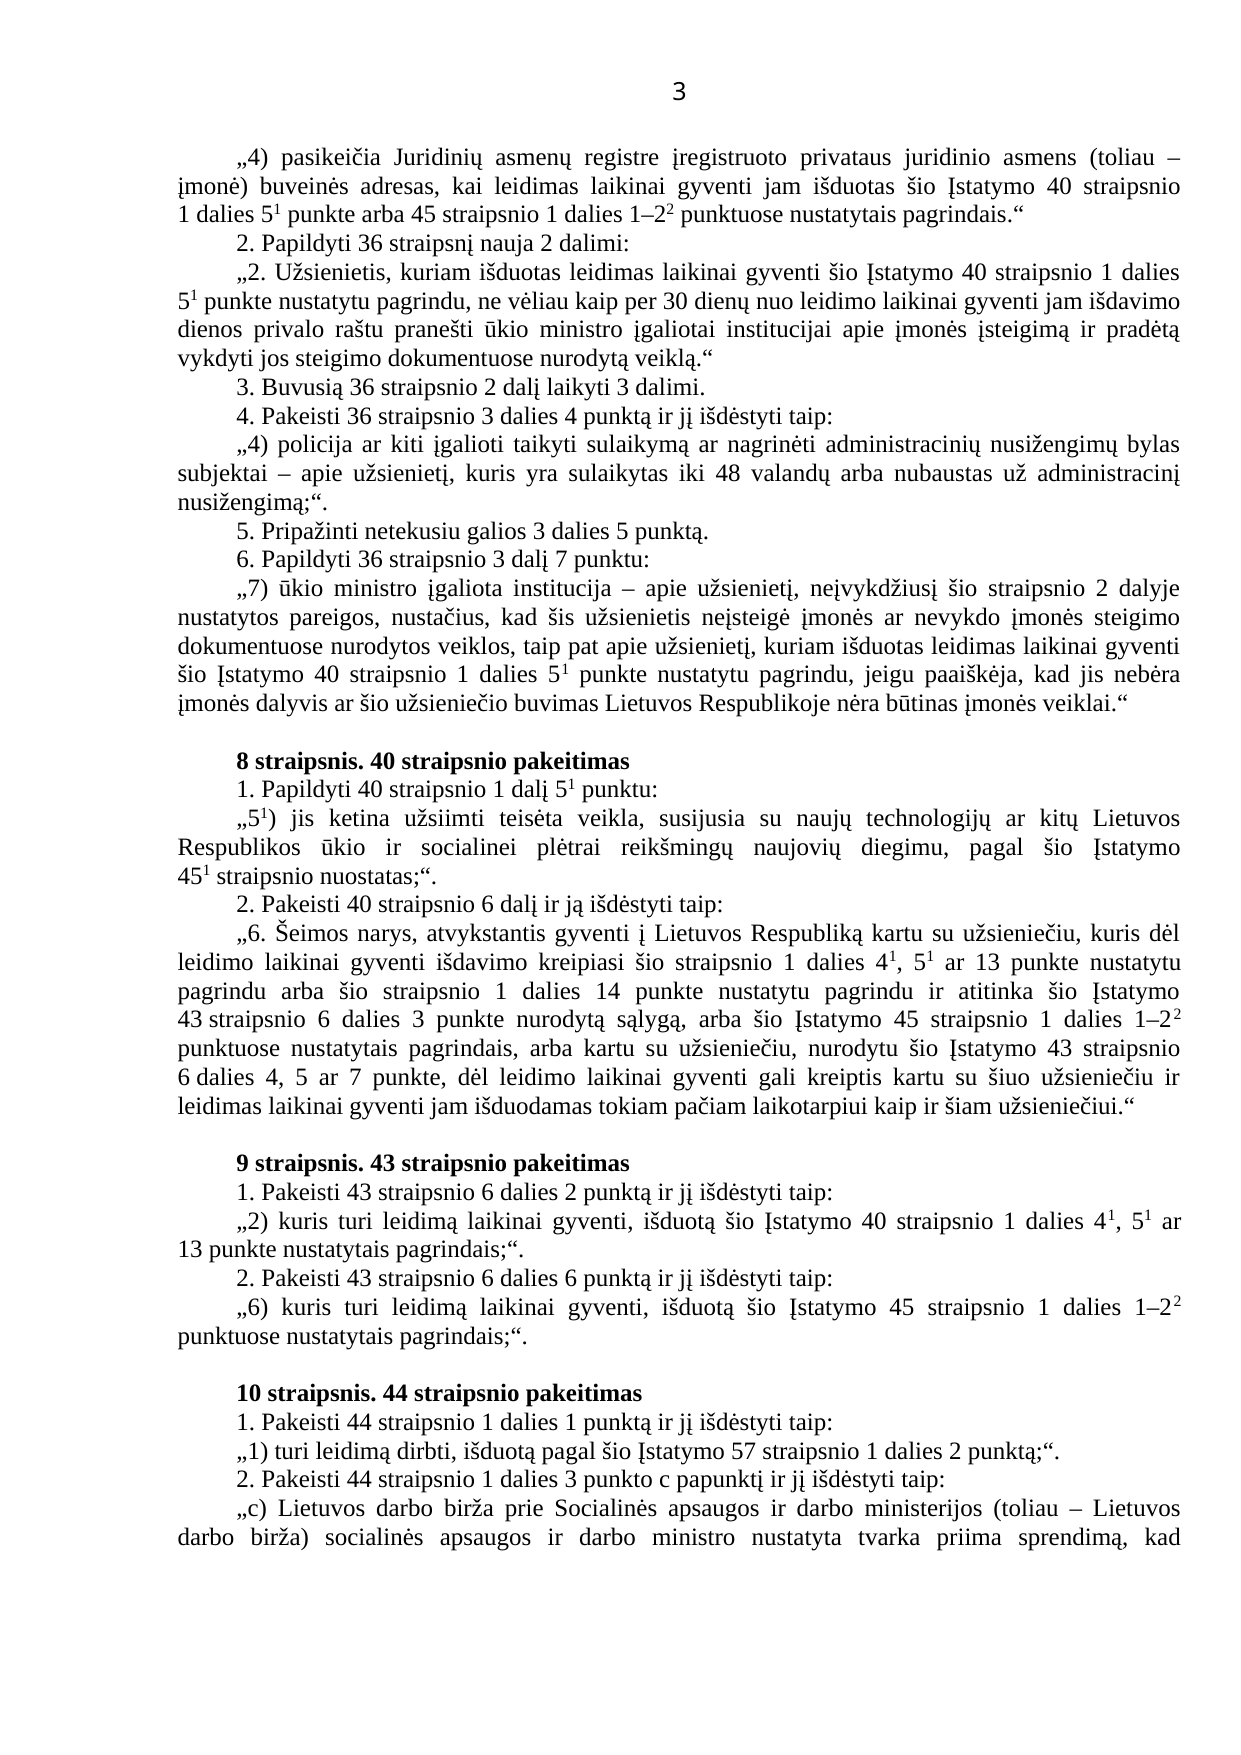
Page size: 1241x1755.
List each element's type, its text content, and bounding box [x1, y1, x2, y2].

text 6. Papildyti 36 straipsnio 3 dalį 7 punktu: [177, 544, 1181, 573]
text „7) ūkio ministro įgaliota institucija – apie užsienietį, neįvykdžiusį šio straipsnio 2 dalyje nustatytos pareigos, nustačius, kad šis užsienietis neįsteigė įmonės ar nevykdo įmonės steigimo dokumentuose nurodytos veiklos, taip pat apie užsienietį, kuriam išduotas leidimas laikinai gyventi šio Įstatymo 40 straipsnio 1 dalies 51 punkte nustatytu pagrindu, jeigu paaiškėja, kad jis nebėra įmonės dalyvis ar šio užsieniečio buvimas Lietuvos Respublikoje nėra būtinas įmonės veiklai.“ [177, 573, 1181, 717]
text 4. Pakeisti 36 straipsnio 3 dalies 4 punktą ir jį išdėstyti taip: [177, 401, 1181, 429]
text „2) kuris turi leidimą laikinai gyventi, išduotą šio Įstatymo 40 straipsnio 1 dalies 41, 51 ar 13 punkte nustatytais pagrindais;“. [177, 1206, 1181, 1263]
text „51) jis ketina užsiimti teisėta veikla, susijusia su naujų technologijų ar kitų Lietuvos Respublikos ūkio ir socialinei plėtrai reikšmingų naujovių diegimu, pagal šio Įstatymo 451 straipsnio nuostatas;“. [177, 803, 1181, 889]
text „4) policija ar kiti įgalioti taikyti sulaikymą ar nagrinėti administracinių nusižengimų bylas subjektai – apie užsienietį, kuris yra sulaikytas iki 48 valandų arba nubaustas už administracinį nusižengimą;“. [177, 429, 1181, 516]
text 2. Pakeisti 43 straipsnio 6 dalies 6 punktą ir jį išdėstyti taip: [177, 1263, 1181, 1292]
text „2. Užsienietis, kuriam išduotas leidimas laikinai gyventi šio Įstatymo 40 straipsnio 1 dalies 51 punkte nustatytu pagrindu, ne vėliau kaip per 30 dienų nuo leidimo laikinai gyventi jam išdavimo dienos privalo raštu pranešti ūkio ministro įgaliotai institucijai apie įmonės įsteigimą ir pradėtą vykdyti jos steigimo dokumentuose nurodytą veiklą.“ [177, 257, 1181, 372]
text „1) turi leidimą dirbti, išduotą pagal šio Įstatymo 57 straipsnio 1 dalies 2 punktą;“. [177, 1436, 1181, 1464]
text 2. Pakeisti 44 straipsnio 1 dalies 3 punkto c papunktį ir jį išdėstyti taip: [177, 1464, 1181, 1493]
text 10 straipsnis. 44 straipsnio pakeitimas [177, 1378, 1181, 1407]
text 1. Pakeisti 44 straipsnio 1 dalies 1 punktą ir jį išdėstyti taip: [177, 1407, 1181, 1436]
text 1. Pakeisti 43 straipsnio 6 dalies 2 punktą ir jį išdėstyti taip: [177, 1177, 1181, 1206]
text 2. Papildyti 36 straipsnį nauja 2 dalimi: [177, 228, 1181, 257]
text „6. Šeimos narys, atvykstantis gyventi į Lietuvos Respubliką kartu su užsieniečiu, kuris dėl leidimo laikinai gyventi išdavimo kreipiasi šio straipsnio 1 dalies 41, 51 ar 13 punkte nustatytu pagrindu arba šio straipsnio 1 dalies 14 punkte nustatytu pagrindu ir atitinka šio Įstatymo 43 straipsnio 6 dalies 3 punkte nurodytą sąlygą, arba šio Įstatymo 45 straipsnio 1 dalies 1–22 punktuose nustatytais pagrindais, arba kartu su užsieniečiu, nurodytu šio Įstatymo 43 straipsnio 6 dalies 4, 5 ar 7 punkte, dėl leidimo laikinai gyventi gali kreiptis kartu su šiuo užsieniečiu ir leidimas laikinai gyventi jam išduodamas tokiam pačiam laikotarpiui kaip ir šiam užsieniečiui.“ [177, 918, 1181, 1119]
text 2. Pakeisti 40 straipsnio 6 dalį ir ją išdėstyti taip: [177, 889, 1181, 918]
text 5. Pripažinti netekusiu galios 3 dalies 5 punktą. [177, 516, 1181, 544]
text „c) Lietuvos darbo birža prie Socialinės apsaugos ir darbo ministerijos (toliau – Lietuvos darbo birža) socialinės apsaugos ir darbo ministro nustatyta tvarka priima sprendimą, kad [177, 1493, 1181, 1551]
text 9 straipsnis. 43 straipsnio pakeitimas [177, 1148, 1181, 1177]
text 1. Papildyti 40 straipsnio 1 dalį 51 punktu: [177, 774, 1181, 803]
text 3. Buvusią 36 straipsnio 2 dalį laikyti 3 dalimi. [177, 372, 1181, 401]
text „4) pasikeičia Juridinių asmenų registre įregistruoto privataus juridinio asmens (toliau – įmonė) buveinės adresas, kai leidimas laikinai gyventi jam išduotas šio Įstatymo 40 straipsnio 1 dalies 51 punkte arba 45 straipsnio 1 dalies 1–22 punktuose nustatytais pagrindais.“ [177, 142, 1181, 228]
text „6) kuris turi leidimą laikinai gyventi, išduotą šio Įstatymo 45 straipsnio 1 dalies 1–22 punktuose nustatytais pagrindais;“. [177, 1292, 1181, 1349]
text 8 straipsnis. 40 straipsnio pakeitimas [177, 746, 1181, 774]
